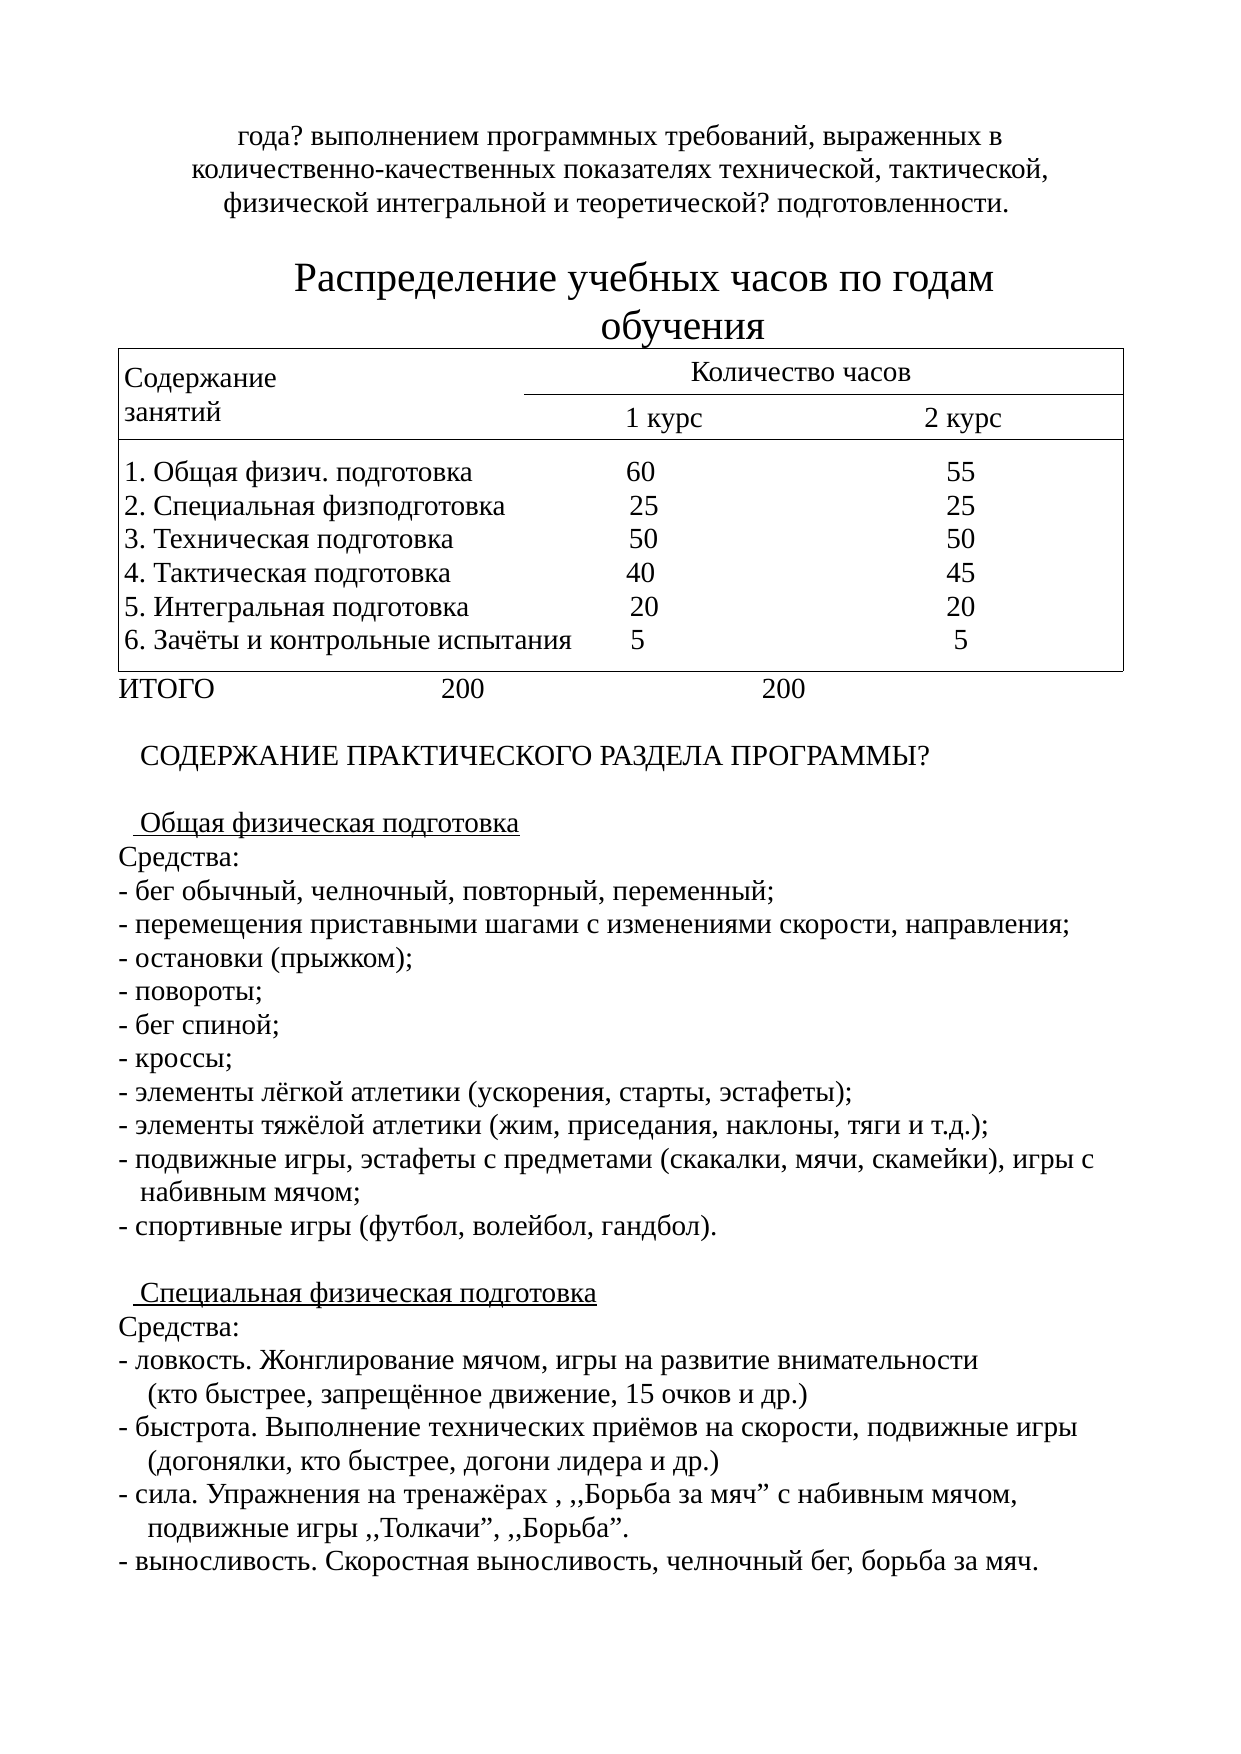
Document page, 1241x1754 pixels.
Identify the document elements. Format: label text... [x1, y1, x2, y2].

table_header Количество часов [524, 349, 1123, 394]
table_cell 2 курс [824, 395, 1123, 439]
table_header Содержание занятий [119, 349, 524, 439]
table_cell 1 курс [524, 395, 823, 439]
table_cell 55 25 50 45 20 5 [824, 440, 1123, 671]
text года? выполнением программных требований, выраженных в количественно-качественных показателях технической, тактической, физической интегральной и теоретической? подготовленности. Распределение учебных часов по годам обучения [118, 118, 1122, 348]
table_cell 1. Общая физич. подготовка 60 2. Специальная физподготовка 25 3. Техническая подготовка 50 4. Тактическая подготовка 40 5. Интегральная подготовка 20 6. Зачёты и контрольные испытания 5 [119, 440, 823, 671]
text ИТОГО 200 200 СОДЕРЖАНИЕ ПРАКТИЧЕСКОГО РАЗДЕЛА ПРОГРАММЫ? Общая физическая подготовка Средства: - бег обычный, челночный, повторный, переменный; - перемещения приставными шагами с изменениями скорости, направления; - остановки (прыжком); - повороты; - бег спиной; - кроссы; - элементы лёгкой атлетики (ускорения, старты, эстафеты); - элементы тяжёлой атлетики (жим, приседания, наклоны, тяги и т.д.); - подвижные игры, эстафеты с предметами (скакалки, мячи, скамейки), игры с набивным мячом; - спортивные игры (футбол, волейбол, гандбол). Специальная физическая подготовка Средства: - ловкость. Жонглирование мячом, игры на развитие внимательности (кто быстрее, запрещённое движение, 15 очков и др.) - быстрота. Выполнение технических приёмов на скорости, подвижные игры (догонялки, кто быстрее, догони лидера и др.) - сила. Упражнения на тренажёрах , ,,Борьба за мяч” c набивным мячом, подвижные игры ,,Толкачи”, ,,Борьба”. - выносливость. Скоростная выносливость, челночный бег, борьба за мяч. [118, 672, 1122, 1611]
